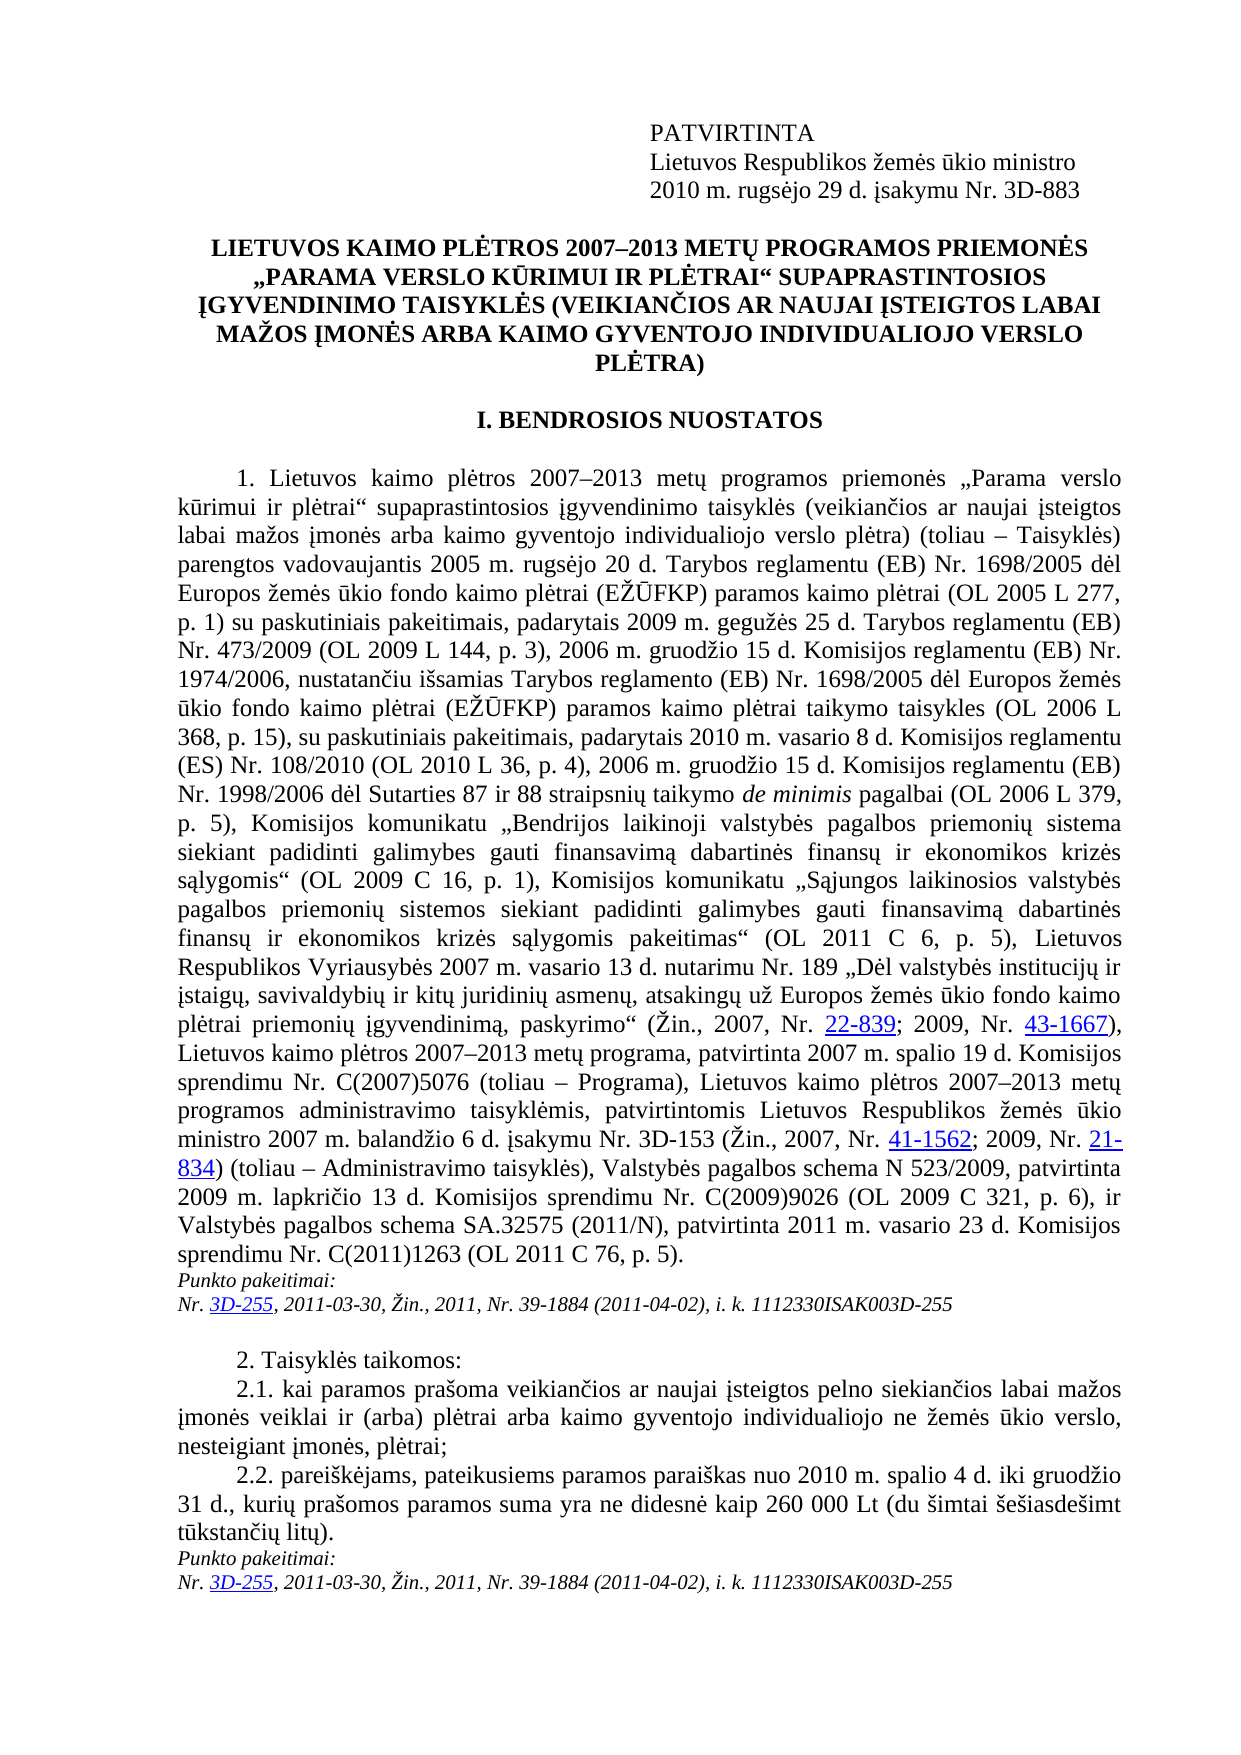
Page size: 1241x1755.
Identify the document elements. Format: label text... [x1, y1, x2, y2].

text Punkto pakeitimai: [177, 1268, 1122, 1292]
text Nr. 3D-255, 2011-03-30, Žin., 2011, Nr. 39-1884 (2011-04-02), i. k. 1112330ISAK003D-255 [177, 1292, 1122, 1316]
text LIETUVOS KAIMO PLĖTROS 2007–2013 METŲ PROGRAMOS PRIEMONĖS „PARAMA VERSLO KŪRIMUI IR PLĖTRAI“ SUPAPRASTINTOSIOS ĮGYVENDINIMO TAISYKLĖS (VEIKIANČIOS AR NAUJAI ĮSTEIGTOS LABAI MAŽOS ĮMONĖS ARBA KAIMO GYVENTOJO INDIVIDUALIOJO VERSLO PLĖTRA) [177, 233, 1122, 377]
text Nr. 3D-255, 2011-03-30, Žin., 2011, Nr. 39-1884 (2011-04-02), i. k. 1112330ISAK003D-255 [177, 1570, 1122, 1594]
text I. BENDROSIOS NUOSTATOS [177, 406, 1122, 434]
text 2. Taisyklės taikomos: [177, 1345, 1122, 1374]
text PATVIRTINTA [649, 118, 1122, 147]
text Lietuvos Respublikos žemės ūkio ministro [649, 147, 1122, 176]
text 2.2. pareiškėjams, pateikusiems paramos paraiškas nuo 2010 m. spalio 4 d. iki gruodžio 31 d., kurių prašomos paramos suma yra ne didesnė kaip 260 000 Lt (du šimtai šešiasdešimt tūkstančių litų). [177, 1460, 1122, 1546]
text 2010 m. rugsėjo 29 d. įsakymu Nr. 3D-883 [649, 176, 1122, 204]
text 1. Lietuvos kaimo plėtros 2007–2013 metų programos priemonės „Parama verslo kūrimui ir plėtrai“ supaprastintosios įgyvendinimo taisyklės (veikiančios ar naujai įsteigtos labai mažos įmonės arba kaimo gyventojo individualiojo verslo plėtra) (toliau – Taisyklės) parengtos vadovaujantis 2005 m. rugsėjo 20 d. Tarybos reglamentu (EB) Nr. 1698/2005 dėl Europos žemės ūkio fondo kaimo plėtrai (EŽŪFKP) paramos kaimo plėtrai (OL 2005 L 277, p. 1) su paskutiniais pakeitimais, padarytais 2009 m. gegužės 25 d. Tarybos reglamentu (EB) Nr. 473/2009 (OL 2009 L 144, p. 3), 2006 m. gruodžio 15 d. Komisijos reglamentu (EB) Nr. 1974/2006, nustatančiu išsamias Tarybos reglamento (EB) Nr. 1698/2005 dėl Europos žemės ūkio fondo kaimo plėtrai (EŽŪFKP) paramos kaimo plėtrai taikymo taisykles (OL 2006 L 368, p. 15), su paskutiniais pakeitimais, padarytais 2010 m. vasario 8 d. Komisijos reglamentu (ES) Nr. 108/2010 (OL 2010 L 36, p. 4), 2006 m. gruodžio 15 d. Komisijos reglamentu (EB) Nr. 1998/2006 dėl Sutarties 87 ir 88 straipsnių taikymo de minimis pagalbai (OL 2006 L 379, p. 5), Komisijos komunikatu „Bendrijos laikinoji valstybės pagalbos priemonių sistema siekiant padidinti galimybes gauti finansavimą dabartinės finansų ir ekonomikos krizės sąlygomis“ (OL 2009 C 16, p. 1), Komisijos komunikatu „Sąjungos laikinosios valstybės pagalbos priemonių sistemos siekiant padidinti galimybes gauti finansavimą dabartinės finansų ir ekonomikos krizės sąlygomis pakeitimas“ (OL 2011 C 6, p. 5), Lietuvos Respublikos Vyriausybės 2007 m. vasario 13 d. nutarimu Nr. 189 „Dėl valstybės institucijų ir įstaigų, savivaldybių ir kitų juridinių asmenų, atsakingų už Europos žemės ūkio fondo kaimo plėtrai priemonių įgyvendinimą, paskyrimo“ (Žin., 2007, Nr. 22-839; 2009, Nr. 43-1667), Lietuvos kaimo plėtros 2007–2013 metų programa, patvirtinta 2007 m. spalio 19 d. Komisijos sprendimu Nr. C(2007)5076 (toliau – Programa), Lietuvos kaimo plėtros 2007–2013 metų programos administravimo taisyklėmis, patvirtintomis Lietuvos Respublikos žemės ūkio ministro 2007 m. balandžio 6 d. įsakymu Nr. 3D-153 (Žin., 2007, Nr. 41-1562; 2009, Nr. 21-834) (toliau – Administravimo taisyklės), Valstybės pagalbos schema N 523/2009, patvirtinta 2009 m. lapkričio 13 d. Komisijos sprendimu Nr. C(2009)9026 (OL 2009 C 321, p. 6), ir Valstybės pagalbos schema SA.32575 (2011/N), patvirtinta 2011 m. vasario 23 d. Komisijos sprendimu Nr. C(2011)1263 (OL 2011 C 76, p. 5). [177, 463, 1122, 1268]
text Punkto pakeitimai: [177, 1546, 1122, 1570]
text 2.1. kai paramos prašoma veikiančios ar naujai įsteigtos pelno siekiančios labai mažos įmonės veiklai ir (arba) plėtrai arba kaimo gyventojo individualiojo ne žemės ūkio verslo, nesteigiant įmonės, plėtrai; [177, 1374, 1122, 1460]
